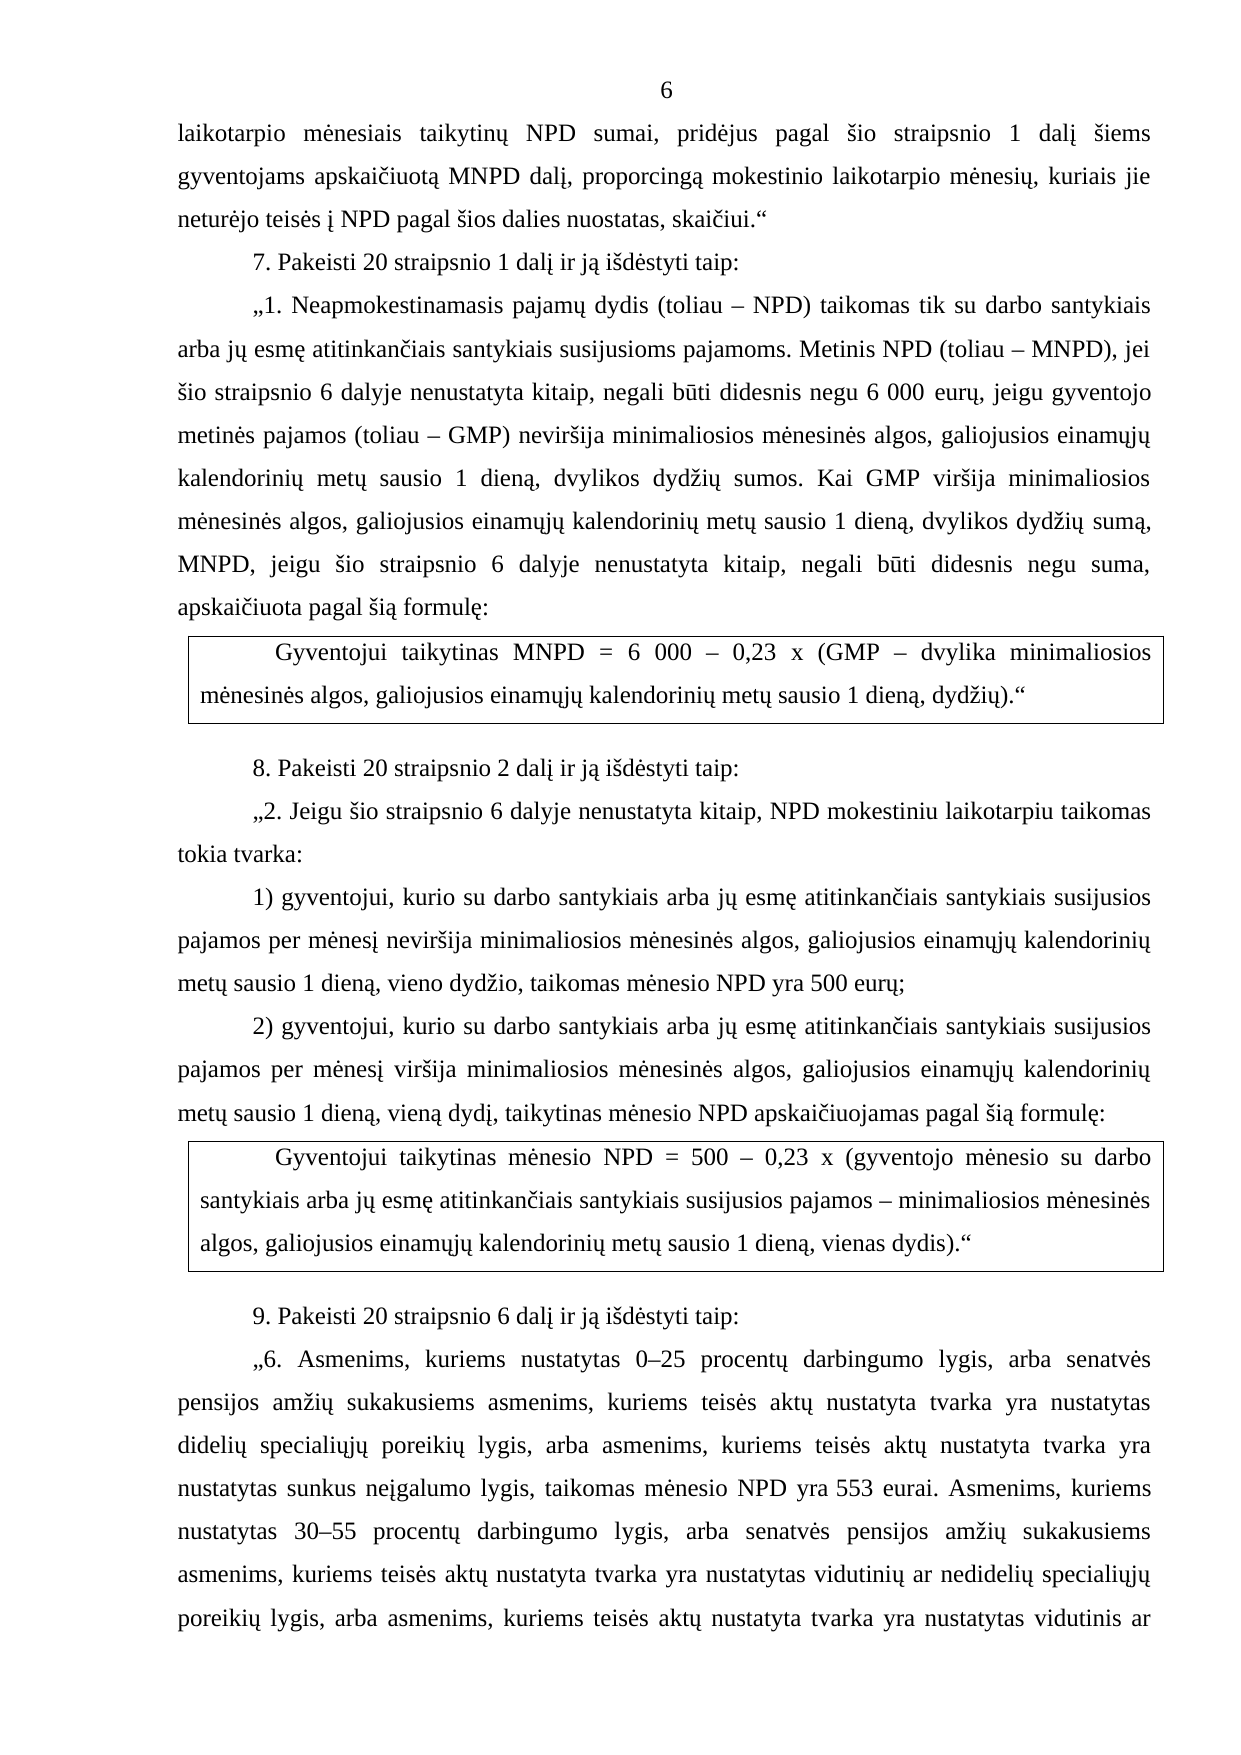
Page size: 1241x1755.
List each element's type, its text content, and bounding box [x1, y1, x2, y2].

text 2) gyventojui, kurio su darbo santykiais arba jų esmę atitinkančiais santykiais susijusios pajamos per mėnesį viršija minimaliosios mėnesinės algos, galiojusios einamųjų kalendorinių metų sausio 1 dieną, vieną dydį, taikytinas mėnesio NPD apskaičiuojamas pagal šią formulę: [177, 1011, 1152, 1126]
table_header Gyventojui taikytinas mėnesio NPD = 500 – 0,23 x (gyventojo mėnesio su darbo santykiais arba jų esmę atitinkančiais santykiais susijusios pajamos – minimaliosios mėnesinės algos, galiojusios einamųjų kalendorinių metų sausio 1 dieną, vienas dydis).“ [189, 1142, 1163, 1271]
text 7. Pakeisti 20 straipsnio 1 dalį ir ją išdėstyti taip: [177, 247, 1152, 276]
text „6. Asmenims, kuriems nustatytas 0–25 procentų darbingumo lygis, arba senatvės pensijos amžių sukakusiems asmenims, kuriems teisės aktų nustatyta tvarka yra nustatytas didelių specialiųjų poreikių lygis, arba asmenims, kuriems teisės aktų nustatyta tvarka yra nustatytas sunkus neįgalumo lygis, taikomas mėnesio NPD yra 553 eurai. Asmenims, kuriems nustatytas 30–55 procentų darbingumo lygis, arba senatvės pensijos amžių sukakusiems asmenims, kuriems teisės aktų nustatyta tvarka yra nustatytas vidutinių ar nedidelių specialiųjų poreikių lygis, arba asmenims, kuriems teisės aktų nustatyta tvarka yra nustatytas vidutinis ar [177, 1344, 1152, 1631]
text „1. Neapmokestinamasis pajamų dydis (toliau – NPD) taikomas tik su darbo santykiais arba jų esmę atitinkančiais santykiais susijusioms pajamoms. Metinis NPD (toliau – MNPD), jei šio straipsnio 6 dalyje nenustatyta kitaip, negali būti didesnis negu 6 000 eurų, jeigu gyventojo metinės pajamos (toliau – GMP) neviršija minimaliosios mėnesinės algos, galiojusios einamųjų kalendorinių metų sausio 1 dieną, dvylikos dydžių sumos. Kai GMP viršija minimaliosios mėnesinės algos, galiojusios einamųjų kalendorinių metų sausio 1 dieną, dvylikos dydžių sumą, MNPD, jeigu šio straipsnio 6 dalyje nenustatyta kitaip, negali būti didesnis negu suma, apskaičiuota pagal šią formulę: [177, 291, 1152, 621]
table_header Gyventojui taikytinas MNPD = 6 000 – 0,23 x (GMP – dvylika minimaliosios mėnesinės algos, galiojusios einamųjų kalendorinių metų sausio 1 dieną, dydžių).“ [189, 637, 1163, 723]
text laikotarpio mėnesiais taikytinų NPD sumai, pridėjus pagal šio straipsnio 1 dalį šiems gyventojams apskaičiuotą MNPD dalį, proporcingą mokestinio laikotarpio mėnesių, kuriais jie neturėjo teisės į NPD pagal šios dalies nuostatas, skaičiui.“ [177, 118, 1152, 233]
text „2. Jeigu šio straipsnio 6 dalyje nenustatyta kitaip, NPD mokestiniu laikotarpiu taikomas tokia tvarka: [177, 796, 1152, 868]
text 9. Pakeisti 20 straipsnio 6 dalį ir ją išdėstyti taip: [177, 1301, 1152, 1329]
text 8. Pakeisti 20 straipsnio 2 dalį ir ją išdėstyti taip: [177, 753, 1152, 781]
text 1) gyventojui, kurio su darbo santykiais arba jų esmę atitinkančiais santykiais susijusios pajamos per mėnesį neviršija minimaliosios mėnesinės algos, galiojusios einamųjų kalendorinių metų sausio 1 dieną, vieno dydžio, taikomas mėnesio NPD yra 500 eurų; [177, 882, 1152, 997]
